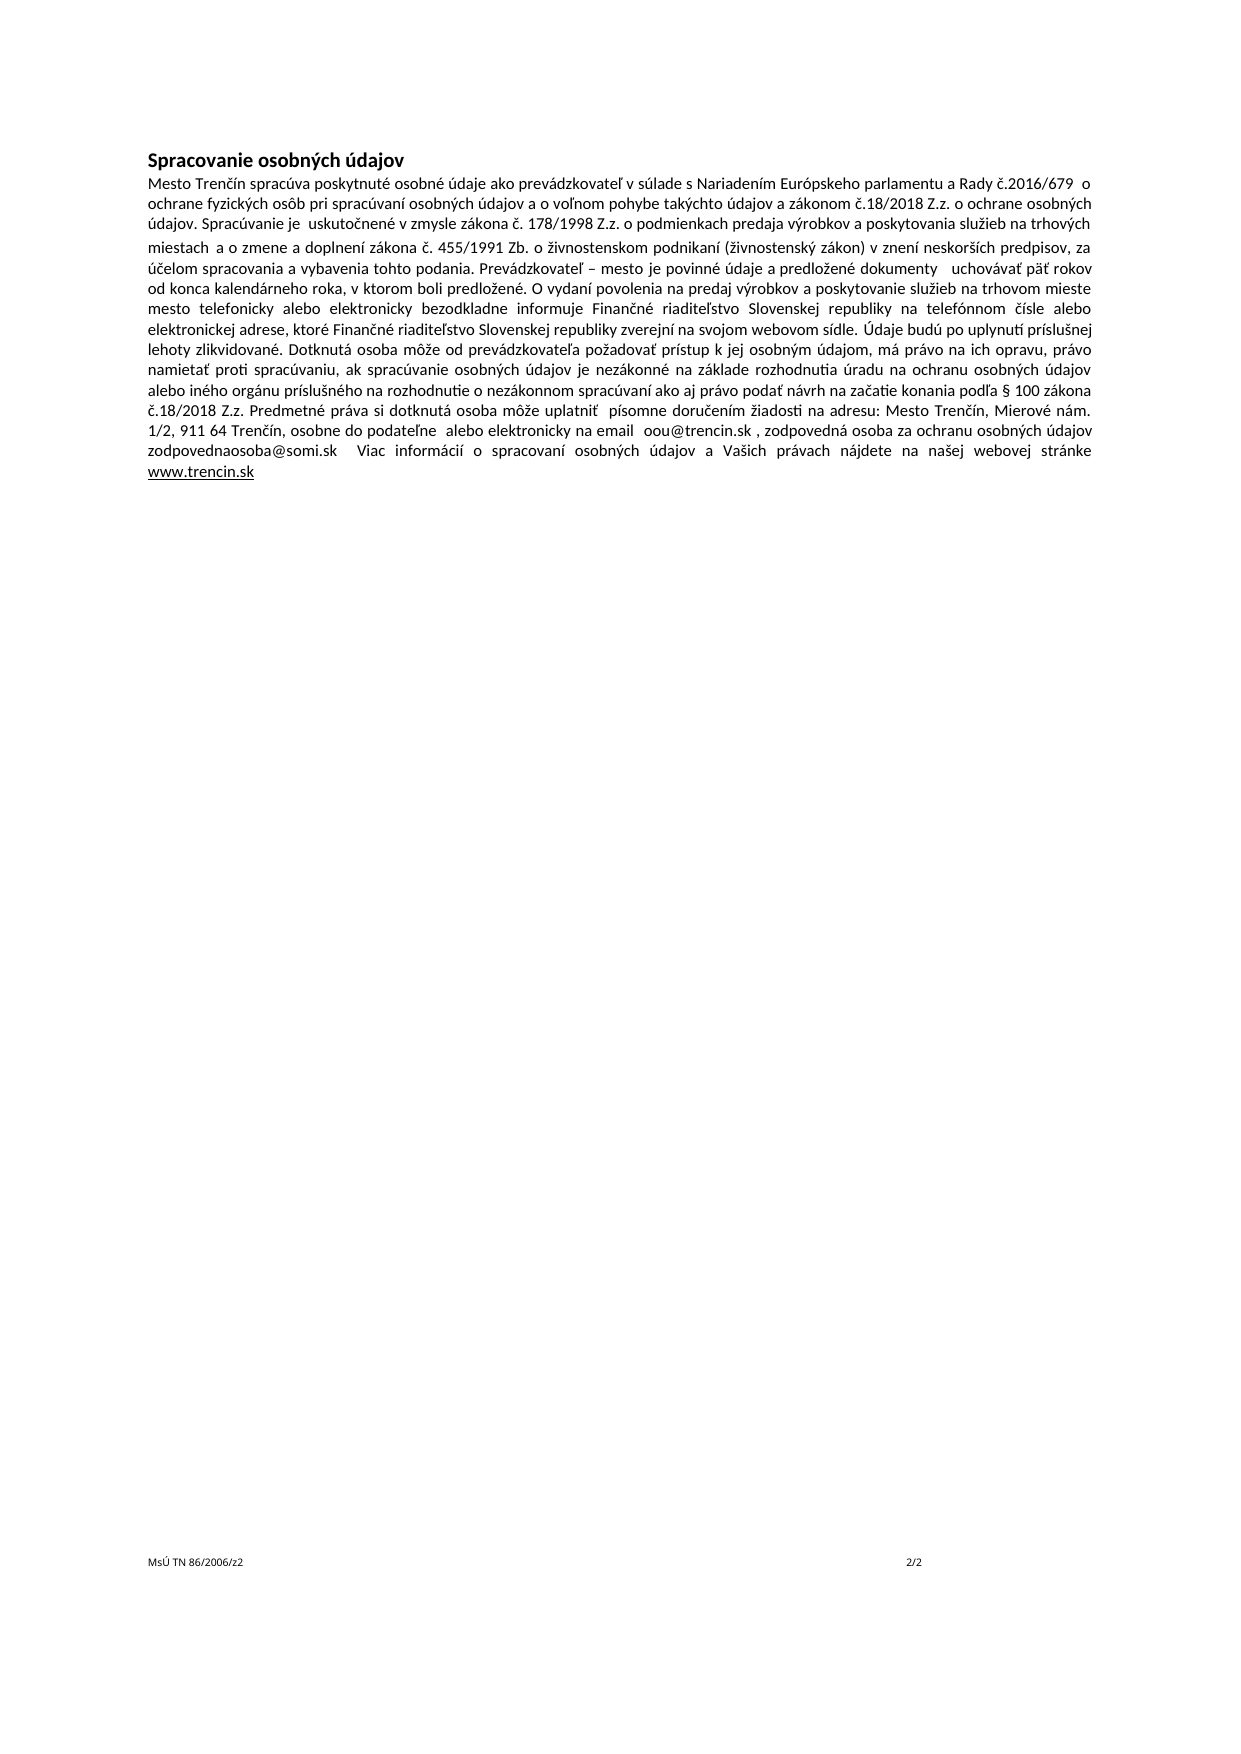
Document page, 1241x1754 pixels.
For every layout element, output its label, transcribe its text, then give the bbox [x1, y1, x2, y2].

text Spracovanie osobných údajov [148, 148, 1093, 173]
text Mesto Trenčín spracúva poskytnuté osobné údaje ako prevádzkovateľ v súlade s Nariadením Európskeho parlamentu a Rady č.2016/679 o ochrane fyzických osôb pri spracúvaní osobných údajov a o voľnom pohybe takýchto údajov a zákonom č.18/2018 Z.z. o ochrane osobných údajov. Spracúvanie je uskutočnené v zmysle zákona č. 178/1998 Z.z. o podmienkach predaja výrobkov a poskytovania služieb na trhových miestach a o zmene a doplnení zákona č. 455/1991 Zb. o živnostenskom podnikaní (živnostenský zákon) v znení neskorších predpisov, za účelom spracovania a vybavenia tohto podania. Prevádzkovateľ – mesto je povinné údaje a predložené dokumenty uchovávať päť rokov od konca kalendárneho roka, v ktorom boli predložené. O vydaní povolenia na predaj výrobkov a poskytovanie služieb na trhovom mieste mesto telefonicky alebo elektronicky bezodkladne informuje Finančné riaditeľstvo Slovenskej republiky na telefónnom čísle alebo elektronickej adrese, ktoré Finančné riaditeľstvo Slovenskej republiky zverejní na svojom webovom sídle. Údaje budú po uplynutí príslušnej lehoty zlikvidované. Dotknutá osoba môže od prevádzkovateľa požadovať prístup k jej osobným údajom, má právo na ich opravu, právo namietať proti spracúvaniu, ak spracúvanie osobných údajov je nezákonné na základe rozhodnutia úradu na ochranu osobných údajov alebo iného orgánu príslušného na rozhodnutie o nezákonnom spracúvaní ako aj právo podať návrh na začatie konania podľa § 100 zákona č.18/2018 Z.z. Predmetné práva si dotknutá osoba môže uplatniť písomne doručením žiadosti na adresu: Mesto Trenčín, Mierové nám. 1/2, 911 64 Trenčín, osobne do podateľne alebo elektronicky na email oou@trencin.sk , zodpovedná osoba za ochranu osobných údajov zodpovednaosoba@somi.sk Viac informácií o spracovaní osobných údajov a Vašich právach nájdete na našej webovej stránke www.trencin.sk [148, 173, 1093, 481]
text MsÚ TN 86/2006/z2 2/2 [148, 1555, 1093, 1569]
